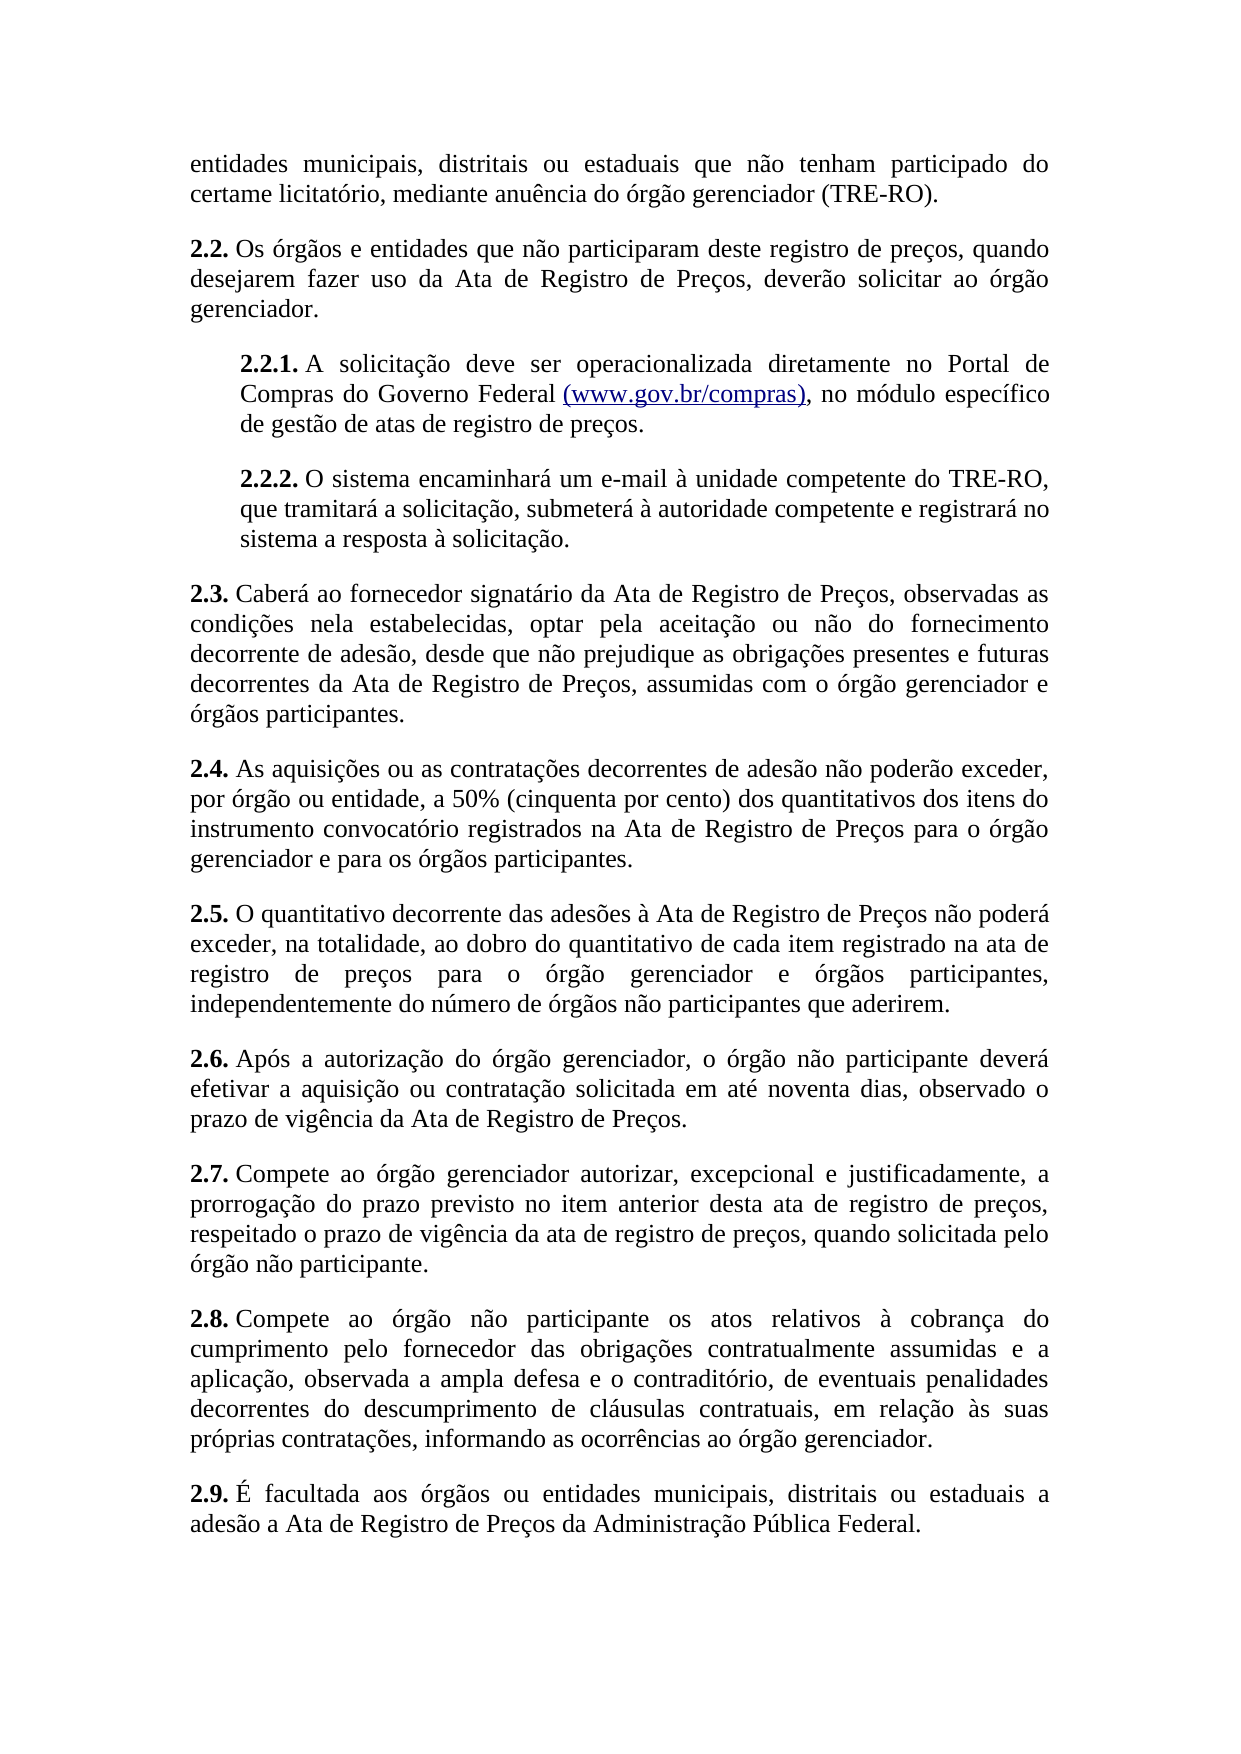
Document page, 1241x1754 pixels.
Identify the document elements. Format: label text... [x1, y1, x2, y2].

text 2.2.2. O sistema encaminhará um e-mail à unidade competente do TRE-RO, que tramitará a solicitação, submeterá à autoridade competente e registrará no sistema a resposta à solicitação. [240, 463, 1051, 553]
text 2.6. Após a autorização do órgão gerenciador, o órgão não participante deverá efetivar a aquisição ou contratação solicitada em até noventa dias, observado o prazo de vigência da Ata de Registro de Preços. [190, 1043, 1051, 1133]
text 2.3. Caberá ao fornecedor signatário da Ata de Registro de Preços, observadas as condições nela estabelecidas, optar pela aceitação ou não do fornecimento decorrente de adesão, desde que não prejudique as obrigações presentes e futuras decorrentes da Ata de Registro de Preços, assumidas com o órgão gerenciador e órgãos participantes. [190, 578, 1051, 728]
text 2.2.1. A solicitação deve ser operacionalizada diretamente no Portal de Compras do Governo Federal (www.gov.br/compras), no módulo específico de gestão de atas de registro de preços. [240, 348, 1051, 438]
text 2.7. Compete ao órgão gerenciador autorizar, excepcional e justificadamente, a prorrogação do prazo previsto no item anterior desta ata de registro de preços, respeitado o prazo de vigência da ata de registro de preços, quando solicitada pelo órgão não participante. [190, 1158, 1051, 1278]
text 2.9. É facultada aos órgãos ou entidades municipais, distritais ou estaduais a adesão a Ata de Registro de Preços da Administração Pública Federal. [190, 1478, 1051, 1538]
text 2.8. Compete ao órgão não participante os atos relativos à cobrança do cumprimento pelo fornecedor das obrigações contratualmente assumidas e a aplicação, observada a ampla defesa e o contraditório, de eventuais penalidades decorrentes do descumprimento de cláusulas contratuais, em relação às suas próprias contratações, informando as ocorrências ao órgão gerenciador. [190, 1303, 1051, 1453]
text 2.2. Os órgãos e entidades que não participaram deste registro de preços, quando desejarem fazer uso da Ata de Registro de Preços, deverão solicitar ao órgão gerenciador. [190, 233, 1051, 323]
text entidades municipais, distritais ou estaduais que não tenham participado do certame licitatório, mediante anuência do órgão gerenciador (TRE-RO). [190, 148, 1051, 208]
text 2.5. O quantitativo decorrente das adesões à Ata de Registro de Preços não poderá exceder, na totalidade, ao dobro do quantitativo de cada item registrado na ata de registro de preços para o órgão gerenciador e órgãos participantes, independentemente do número de órgãos não participantes que aderirem. [190, 898, 1051, 1018]
text 2.4. As aquisições ou as contratações decorrentes de adesão não poderão exceder, por órgão ou entidade, a 50% (cinquenta por cento) dos quantitativos dos itens do instrumento convocatório registrados na Ata de Registro de Preços para o órgão gerenciador e para os órgãos participantes. [190, 753, 1051, 873]
